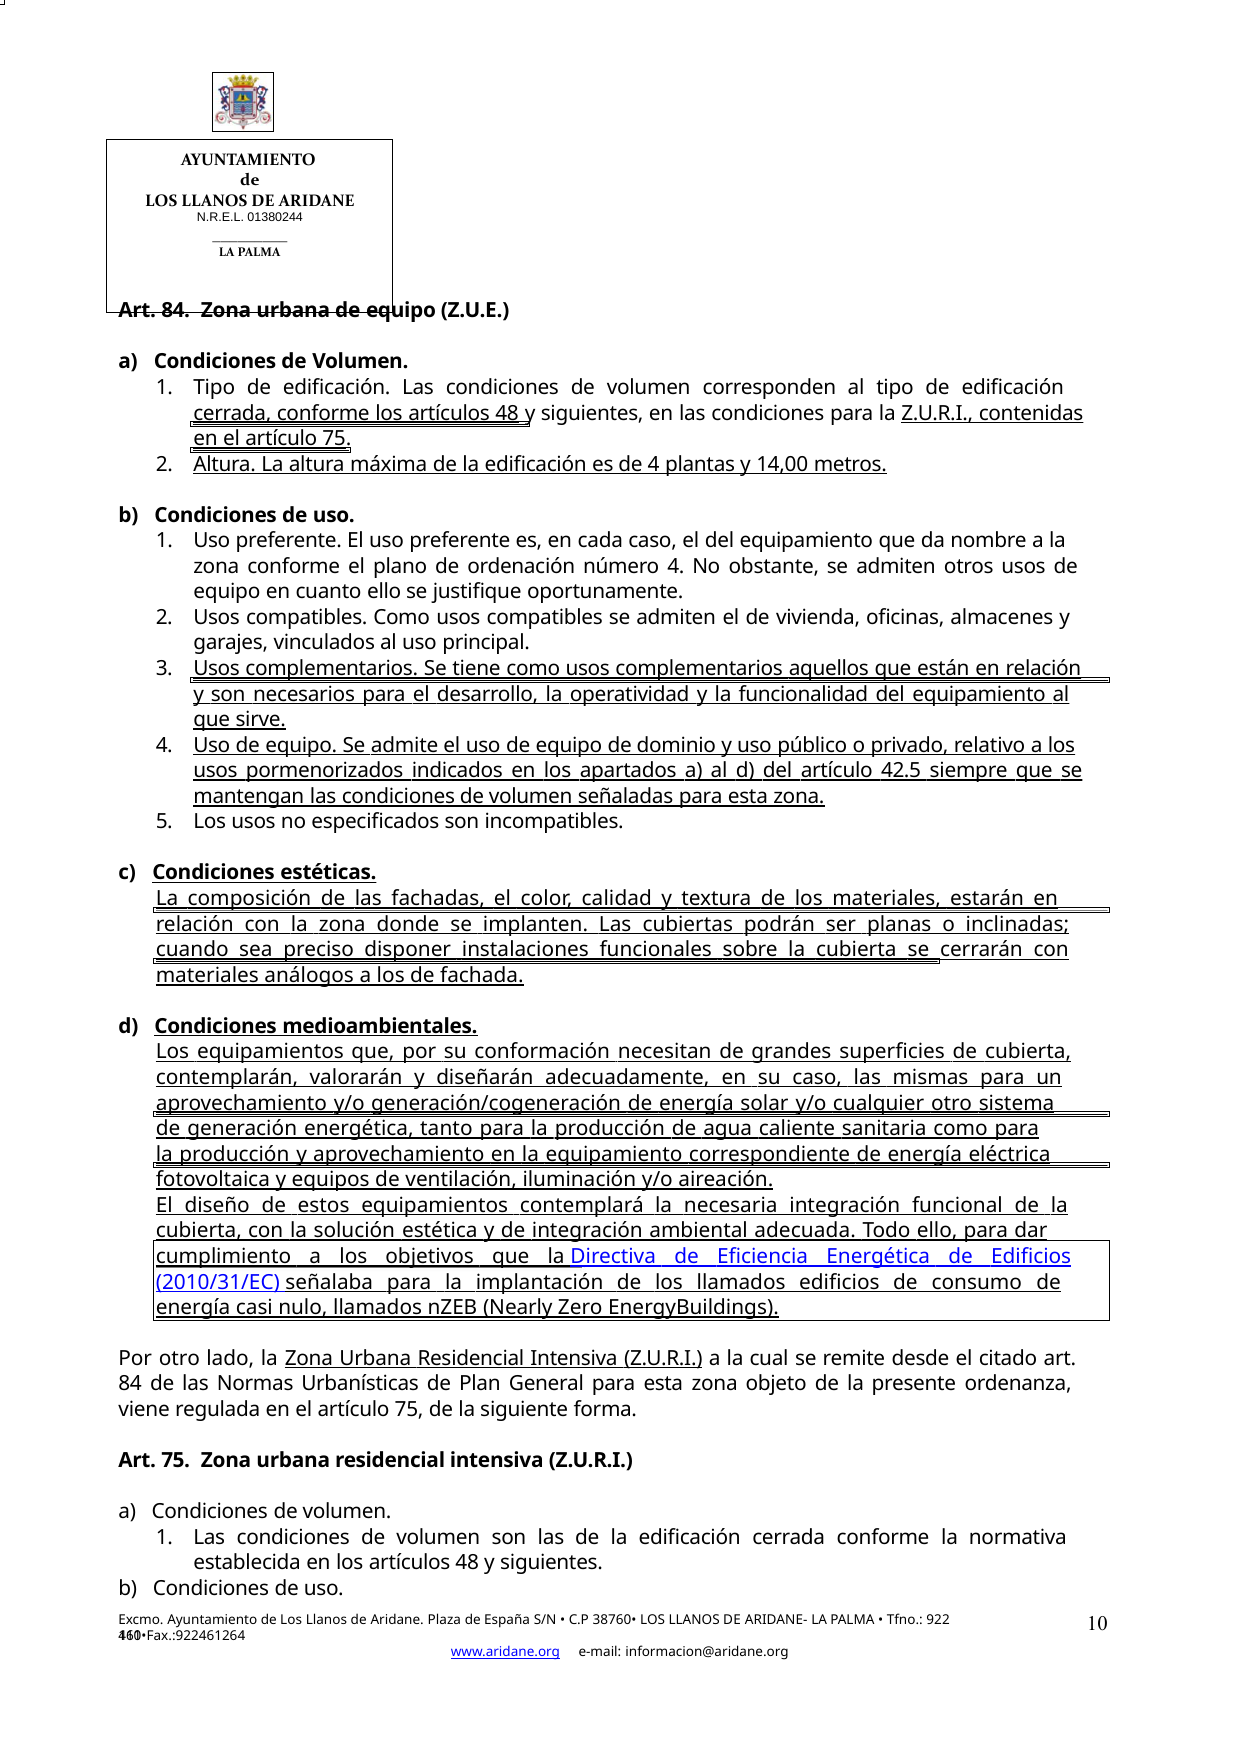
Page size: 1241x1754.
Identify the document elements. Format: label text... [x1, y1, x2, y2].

text garajes, vinculados al uso principal. [193, 630, 1133, 655]
text 1. [156, 1524, 193, 1549]
text 4 [156, 732, 167, 747]
text Excmo. Ayuntamiento de Los Llanos de Aridane. Plaza de España S/N • C.P 38760• LOS LLANOS DE ARIDANE- LA PALMA • Tfno.: 922 460 [118, 1611, 973, 1644]
text La composición de las fachadas, el color, calidad y textura de los materiales, estarán en [156, 886, 1132, 910]
text LA PALMA [218, 245, 299, 260]
text equipo en cuanto ello se justifique oportunamente. [193, 579, 1133, 604]
text establecida en los artículos 48 y siguientes. [193, 1550, 1133, 1574]
text materiales análogos a los de fachada. [156, 962, 1132, 987]
text la producción y aprovechamiento en la equipamiento correspondiente de energía eléctrica [156, 1141, 1132, 1166]
picture [107, 140, 392, 312]
text Uso preferente. El uso preferente es, en cada caso, el del equipamiento que da nombre a la [193, 528, 1133, 553]
text a) Condiciones de volumen. [118, 1499, 678, 1523]
text d) Condiciones medioambientales. [118, 1013, 502, 1038]
text 10 [1087, 1612, 1132, 1635]
text y son necesarios para el desarrollo, la operatividad y la funcionalidad del equipamiento al [193, 681, 1133, 706]
text mantengan las condiciones de volumen señaladas para esta zona. [193, 784, 1133, 808]
picture [154, 1112, 1109, 1116]
text 2. [156, 451, 193, 476]
text Tipo de edificación. Las condiciones de volumen corresponden al tipo de edificación [193, 375, 1133, 399]
text . [167, 604, 193, 629]
text N.R.E.L. 01380244 [197, 210, 322, 224]
text b) Condiciones de uso. [118, 502, 382, 527]
text e-mail: informacion@aridane.org [578, 1644, 799, 1660]
text 1. [156, 375, 193, 399]
text cubierta, con la solución estética y de integración ambiental adecuada. Todo ello, para dar [156, 1218, 1132, 1243]
text Usos complementarios. Se tiene como usos complementarios aquellos que están en relación [193, 656, 1133, 680]
text Usos compatibles. Como usos compatibles se admiten el de vivienda, oficinas, almacenes y [193, 604, 1133, 629]
text aprovechamiento y/o generación/cogeneración de energía solar y/o cualquier otro sistema [156, 1090, 1132, 1115]
text relación con la zona donde se implanten. Las cubiertas podrán ser planas o inclinadas; [156, 911, 1132, 936]
text cerrada, conforme los artículos 48 y siguientes, en las condiciones para la Z.U.R.I., contenidas [193, 400, 1133, 425]
text energía casi nulo, llamados nZEB (Nearly Zero EnergyBuildings). [156, 1295, 1132, 1319]
picture [191, 422, 529, 426]
text Altura. La altura máxima de la edificación es de 4 plantas y 14,00 metros. [193, 451, 933, 476]
text El diseño de estos equipamientos contemplará la necesaria integración funcional de la [156, 1192, 1132, 1217]
text c) Condiciones estéticas. [118, 860, 403, 885]
text 84 de las Normas Urbanísticas de Plan General para esta zona objeto de la presente ordenanza, [118, 1371, 1133, 1396]
text usos pormenorizados indicados en los apartados a) al d) del artículo 42.5 siempre que se [193, 758, 1133, 783]
text de [240, 169, 379, 189]
text Los usos no especificados son incompatibles. [193, 809, 1133, 834]
text que sirve. [193, 707, 1133, 731]
picture [154, 908, 1109, 912]
text 3 [156, 656, 192, 681]
text b) Condiciones de uso. [118, 1576, 382, 1600]
text zona conforme el plano de ordenación número 4. No obstante, se admiten otros usos de [193, 553, 1133, 578]
text LOS LLANOS DE ARIDANE [145, 190, 379, 210]
text AYUNTAMIENTO [181, 149, 379, 169]
text 2 [156, 604, 167, 629]
text Uso de equipo. Se admite el uso de equipo de dominio y uso público o privado, relativo a los [193, 732, 1133, 757]
picture [154, 1163, 1109, 1167]
text 1. [156, 528, 193, 553]
text www.aridane.org [451, 1644, 573, 1660]
text cumplimiento a los objetivos que la Directiva de Eficiencia Energética de Edificios [156, 1244, 1132, 1268]
text _ [212, 224, 221, 241]
text Por otro lado, la Zona Urbana Residencial Intensiva (Z.U.R.I.) a la cual se remite desde el citado art. [118, 1345, 1133, 1370]
text (2010/31/EC) señalaba para la implantación de los llamados edificios de consumo de [156, 1269, 1132, 1294]
text Los equipamientos que, por su conformación necesitan de grandes superficies de cubierta, [156, 1039, 1132, 1064]
text fotovoltaica y equipos de ventilación, iluminación y/o aireación. [156, 1167, 1132, 1192]
text de generación energética, tanto para la producción de agua caliente sanitaria como para [156, 1116, 1132, 1141]
text 4 [156, 749, 167, 757]
text Las condiciones de volumen son las de la edificación cerrada conforme la normativa [193, 1524, 1133, 1549]
text cuando sea preciso disponer instalaciones funcionales sobre la cubierta se cerrarán con [156, 937, 1132, 962]
text ________ [221, 224, 312, 245]
text en el artículo 75. [193, 426, 1133, 451]
picture [213, 73, 273, 131]
text . [167, 732, 193, 757]
text a) Condiciones de Volumen. [118, 349, 525, 374]
picture [154, 1241, 1109, 1320]
text contemplarán, valorarán y diseñarán adecuadamente, en su caso, las mismas para un [156, 1064, 1132, 1089]
text viene regulada en el artículo 75, de la siguiente forma. [118, 1397, 678, 1421]
text Art. 75. Zona urbana residencial intensiva (Z.U.R.I.) [118, 1447, 678, 1472]
text 111•Fax.:922461264 [118, 1628, 263, 1644]
text Art. 84. Zona urbana de equipo (Z.U.E.) [118, 298, 525, 323]
text 4 [158, 739, 163, 747]
text 5 [156, 809, 192, 834]
